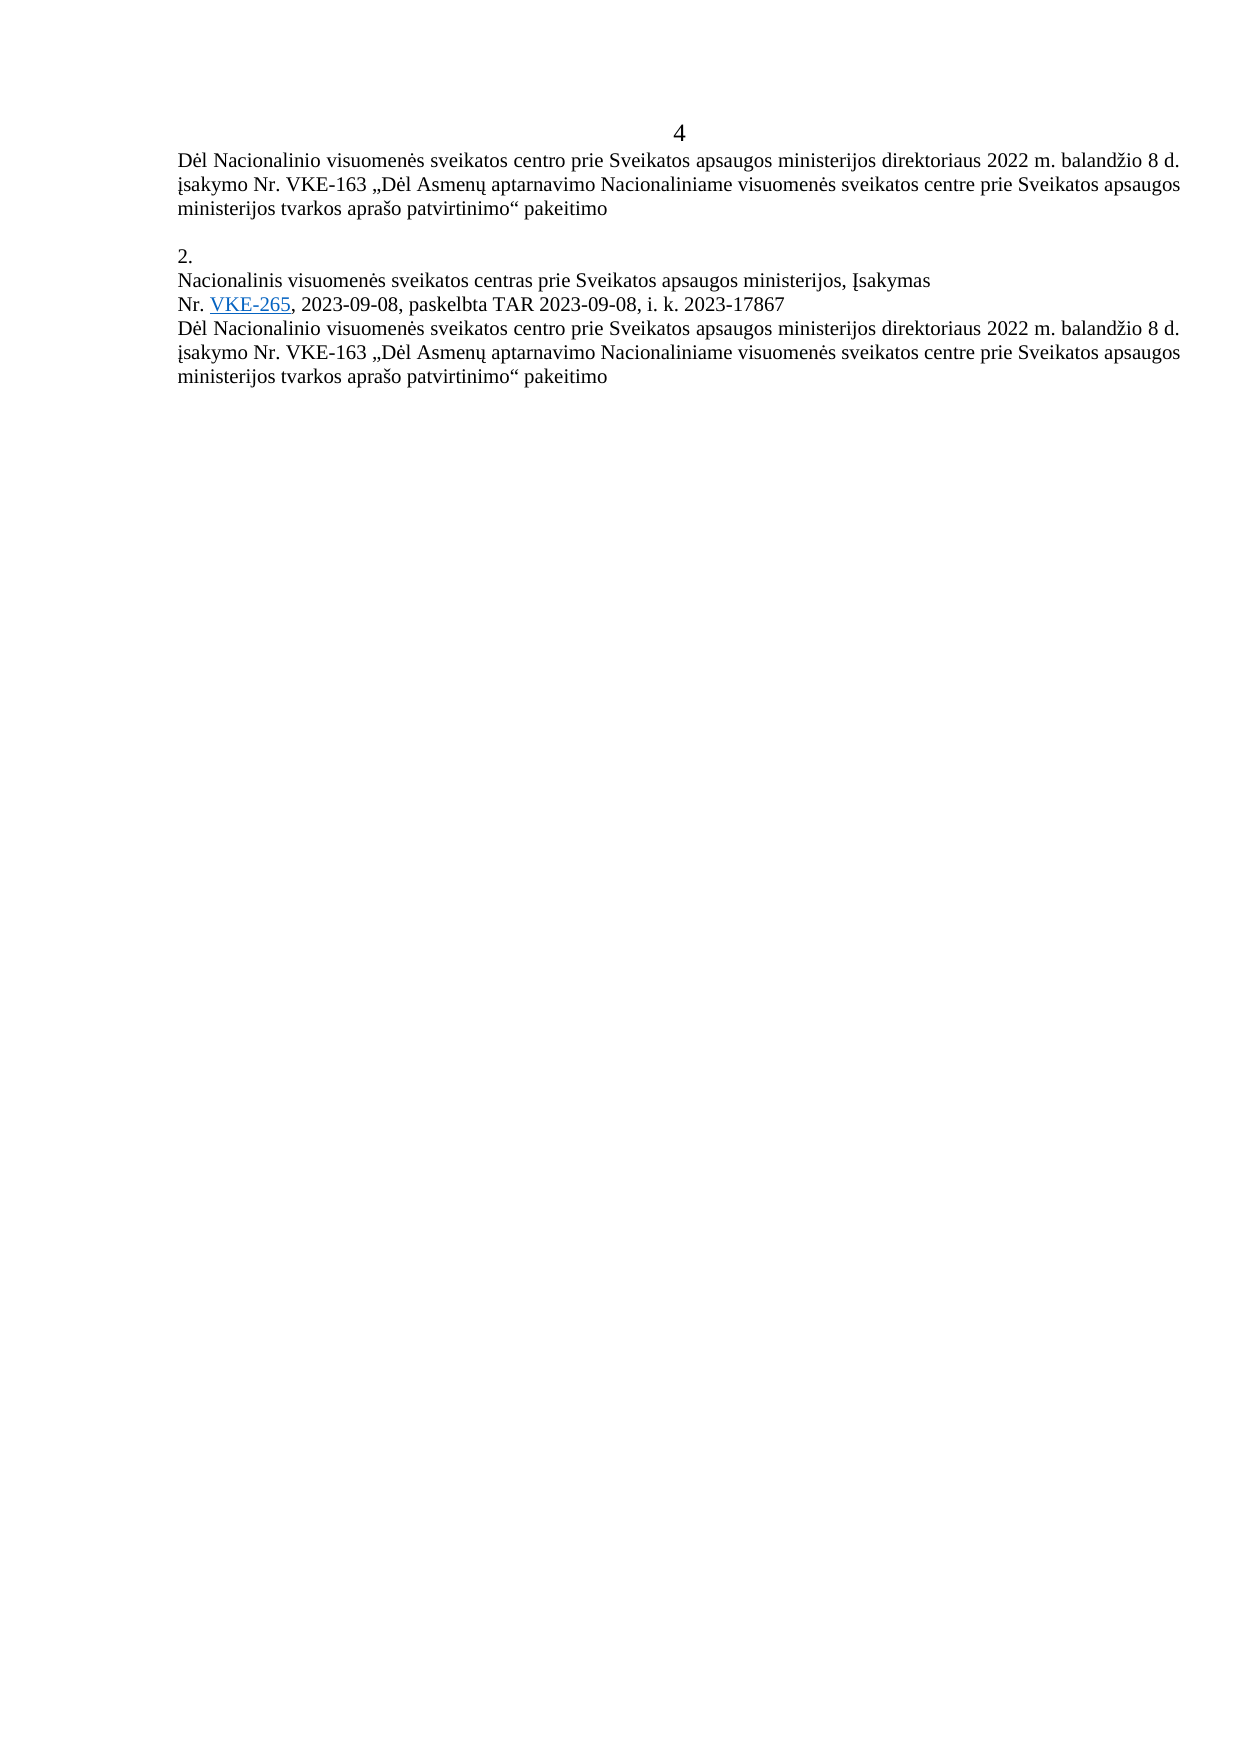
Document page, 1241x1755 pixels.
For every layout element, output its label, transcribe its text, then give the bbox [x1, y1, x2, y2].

text Nacionalinis visuomenės sveikatos centras prie Sveikatos apsaugos ministerijos, Įsakymas [177, 268, 1181, 292]
text 2. [177, 244, 1181, 268]
text Nr. VKE-265, 2023-09-08, paskelbta TAR 2023-09-08, i. k. 2023-17867 [177, 292, 1181, 316]
text Dėl Nacionalinio visuomenės sveikatos centro prie Sveikatos apsaugos ministerijos direktoriaus 2022 m. balandžio 8 d. įsakymo Nr. VKE-163 „Dėl Asmenų aptarnavimo Nacionaliniame visuomenės sveikatos centre prie Sveikatos apsaugos ministerijos tvarkos aprašo patvirtinimo“ pakeitimo [177, 316, 1181, 388]
text Dėl Nacionalinio visuomenės sveikatos centro prie Sveikatos apsaugos ministerijos direktoriaus 2022 m. balandžio 8 d. įsakymo Nr. VKE-163 „Dėl Asmenų aptarnavimo Nacionaliniame visuomenės sveikatos centre prie Sveikatos apsaugos ministerijos tvarkos aprašo patvirtinimo“ pakeitimo [177, 148, 1181, 220]
